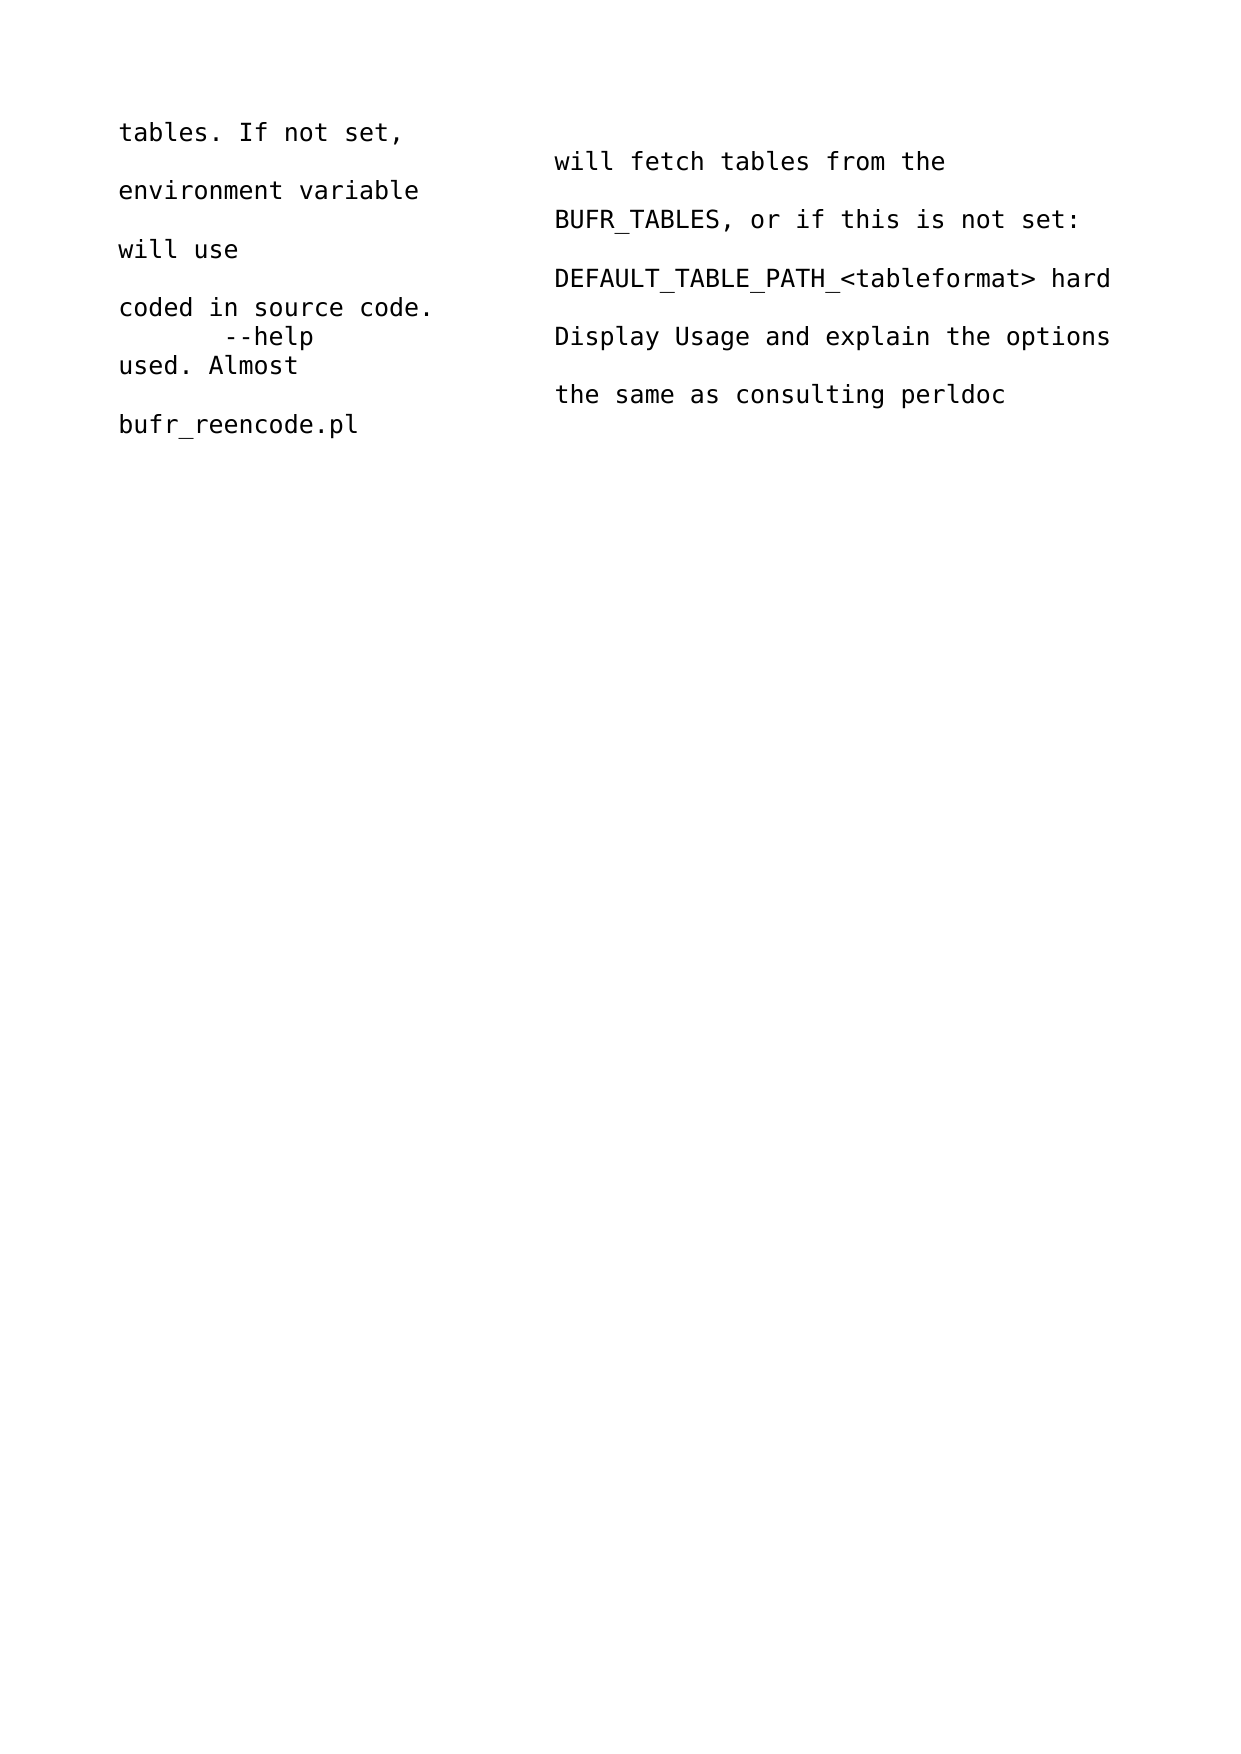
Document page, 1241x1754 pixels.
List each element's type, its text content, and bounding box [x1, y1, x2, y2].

text tables. If not set, will fetch tables from the environment variable BUFR_TABLES, or if this is not set: will use DEFAULT_TABLE_PATH_<tableformat> hard coded in source code. --help Display Usage and explain the options used. Almost the same as consulting perldoc bufr_reencode.pl [118, 118, 1122, 468]
